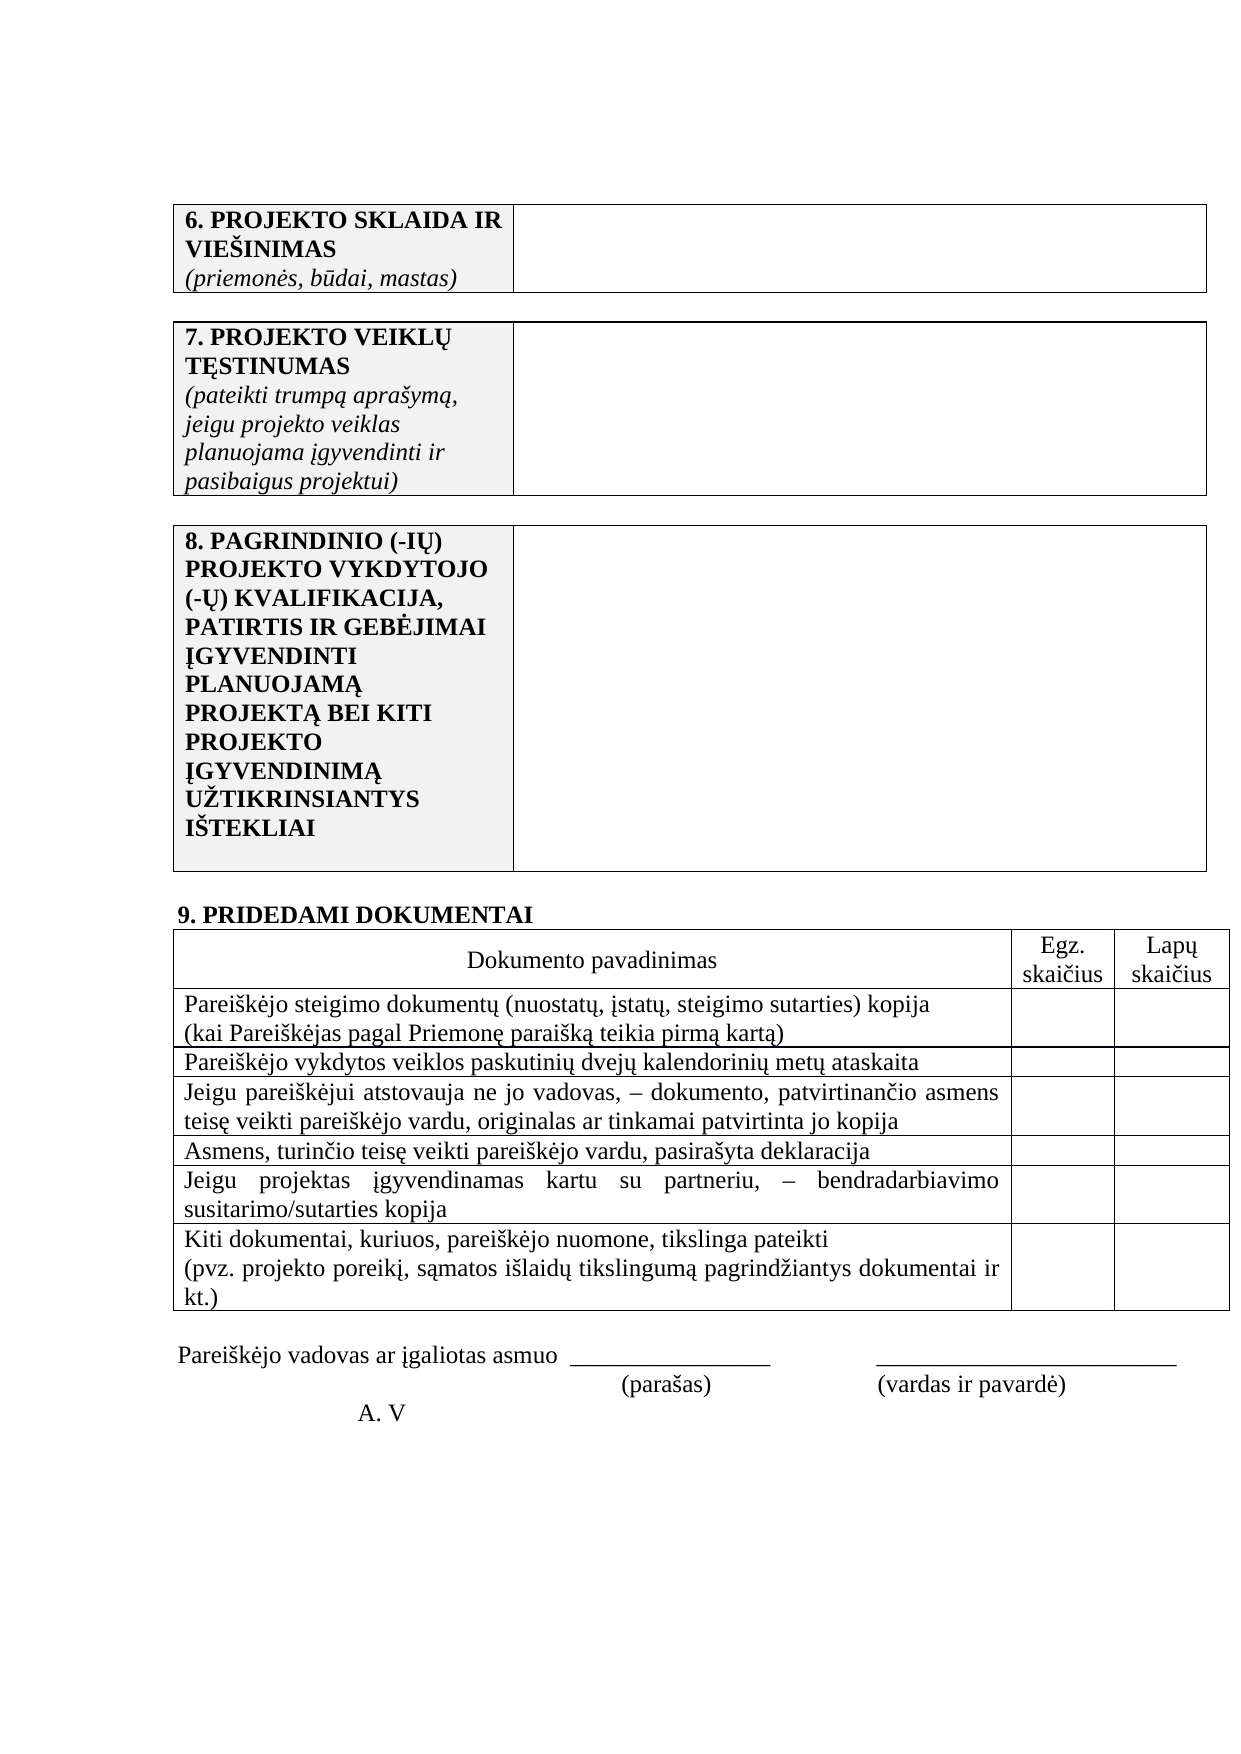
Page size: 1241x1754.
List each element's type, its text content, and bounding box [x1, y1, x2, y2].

table_cell [1012, 1136, 1114, 1164]
table_header Dokumento pavadinimas [174, 930, 1011, 988]
table_cell Jeigu projektas įgyvendinamas kartu su partneriu, – bendradarbiavimo susitarimo/sutarties kopija [174, 1166, 1011, 1223]
table_header Lapų skaičius [1115, 930, 1229, 988]
table_header 8. PAGRINDINIO (-IŲ) PROJEKTO VYKDYTOJO (-Ų) KVALIFIKACIJA, PATIRTIS IR GEBĖJIMAI ĮGYVENDINTI PLANUOJAMĄ PROJEKTĄ BEI KITI PROJEKTO ĮGYVENDINIMĄ UŽTIKRINSIANTYS IŠTEKLIAI [174, 526, 513, 871]
table_header 6. PROJEKTO SKLAIDA IR VIEŠINIMAS (priemonės, būdai, mastas) [174, 205, 513, 292]
table_header [514, 205, 1206, 292]
text 9. PRIDEDAMI DOKUMENTAI [177, 901, 1181, 929]
table_cell [1115, 1166, 1229, 1223]
table_cell [1115, 1048, 1229, 1076]
table_cell Jeigu pareiškėjui atstovauja ne jo vadovas, – dokumento, patvirtinančio asmens teisę veikti pareiškėjo vardu, originalas ar tinkamai patvirtinta jo kopija [174, 1077, 1011, 1135]
text A. V [312, 1398, 1240, 1426]
table_cell Asmens, turinčio teisę veikti pareiškėjo vardu, pasirašyta deklaracija [174, 1136, 1011, 1164]
text (parašas) (vardas ir pavardė) [447, 1369, 1240, 1398]
table_cell [1012, 1048, 1114, 1076]
table_cell [1012, 1077, 1114, 1135]
table_cell [1115, 989, 1229, 1046]
table_header [514, 526, 1206, 871]
table_cell [1115, 1224, 1229, 1310]
table_cell [1012, 1166, 1114, 1223]
table_cell [1115, 1136, 1229, 1164]
table_header [514, 323, 1206, 495]
table_cell Kiti dokumentai, kuriuos, pareiškėjo nuomone, tikslinga pateikti (pvz. projekto poreikį, sąmatos išlaidų tikslingumą pagrindžiantys dokumentai ir kt.) [174, 1224, 1011, 1310]
table_cell Pareiškėjo vykdytos veiklos paskutinių dvejų kalendorinių metų ataskaita [174, 1048, 1011, 1076]
table_header 7. PROJEKTO VEIKLŲ TĘSTINUMAS (pateikti trumpą aprašymą, jeigu projekto veiklas planuojama įgyvendinti ir pasibaigus projektui) [174, 323, 513, 495]
table_cell [1012, 989, 1114, 1046]
text Pareiškėjo vadovas ar įgaliotas asmuo ________________ ________________________ [177, 1340, 1240, 1369]
table_cell [1115, 1077, 1229, 1135]
table_cell [1012, 1224, 1114, 1310]
table_cell Pareiškėjo steigimo dokumentų (nuostatų, įstatų, steigimo sutarties) kopija (kai Pareiškėjas pagal Priemonę paraišką teikia pirmą kartą) [174, 989, 1011, 1046]
table_header Egz. skaičius [1012, 930, 1114, 988]
